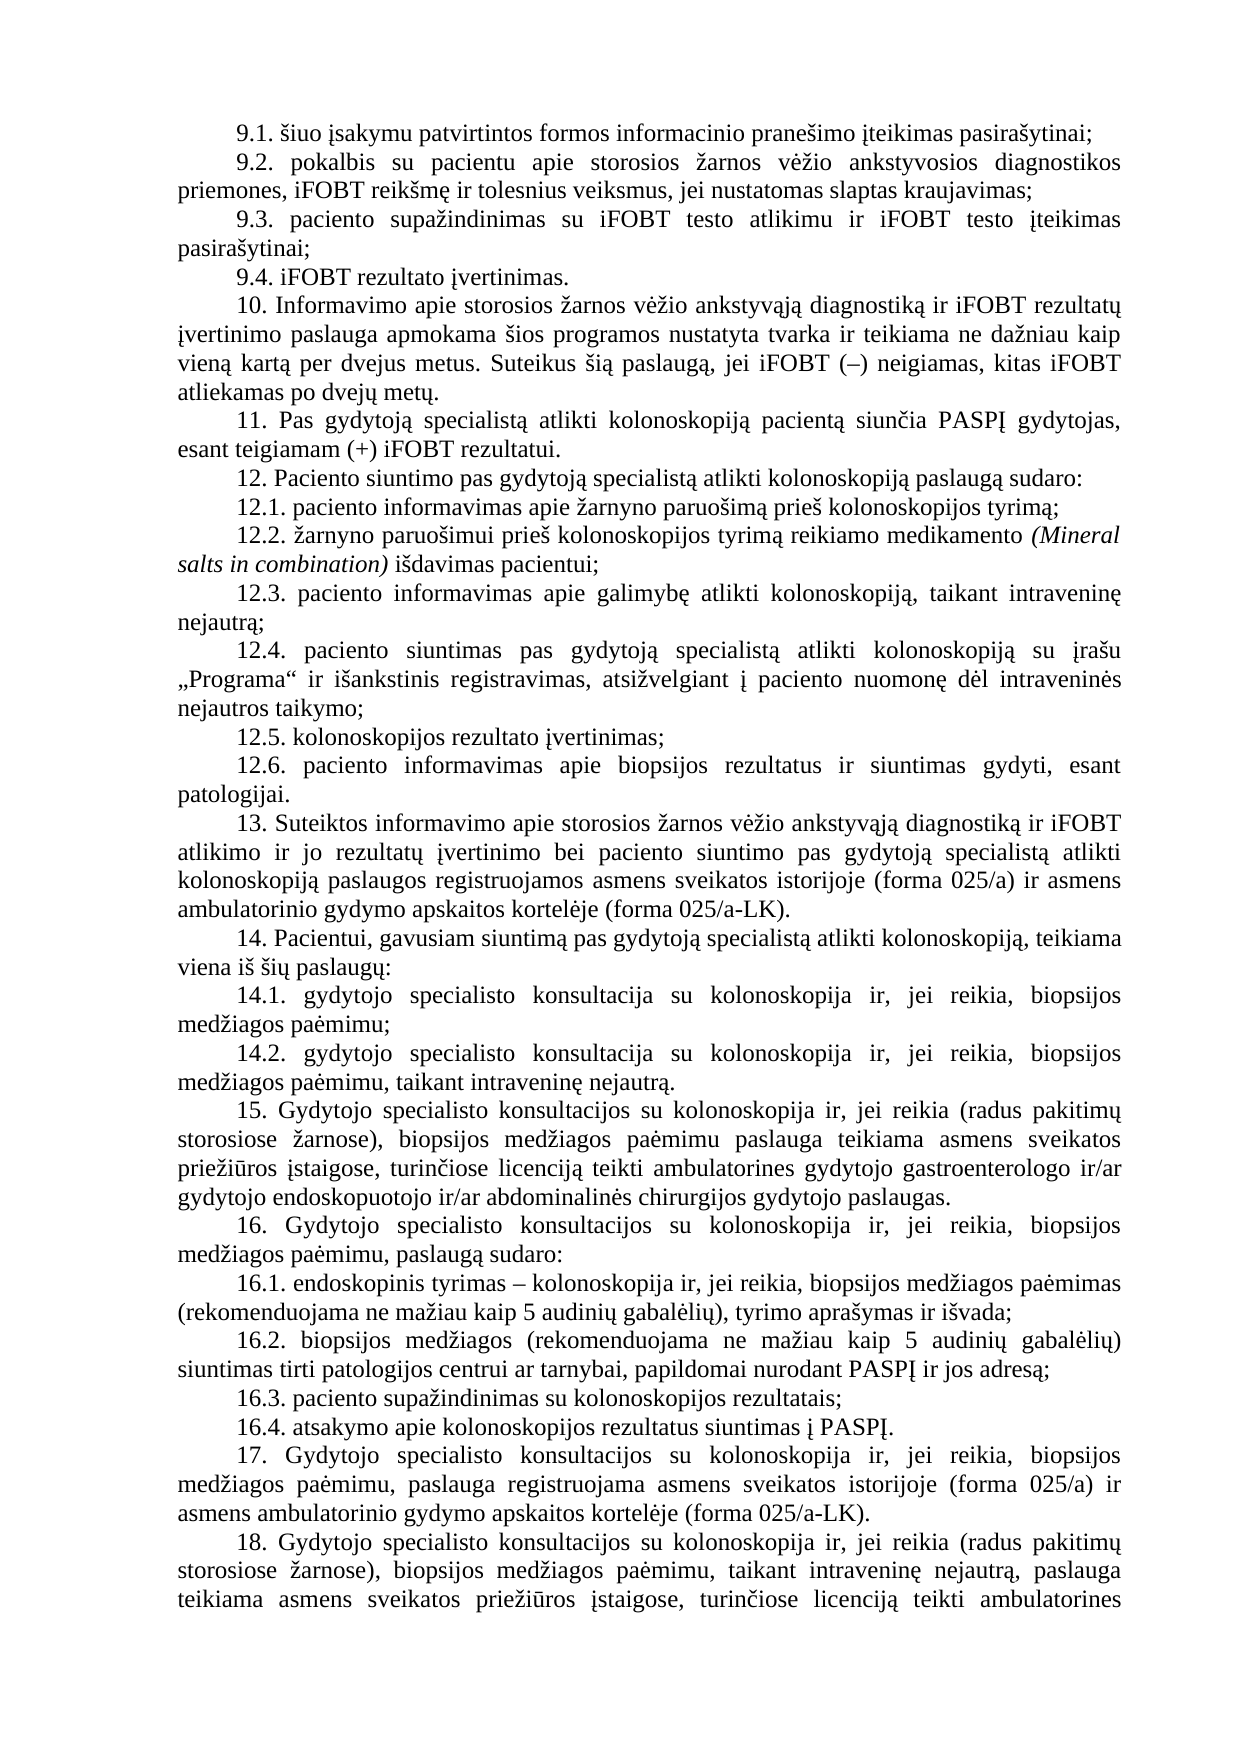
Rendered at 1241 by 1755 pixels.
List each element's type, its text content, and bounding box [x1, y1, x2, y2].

text 13. Suteiktos informavimo apie storosios žarnos vėžio ankstyvąją diagnostiką ir iFOBT atlikimo ir jo rezultatų įvertinimo bei paciento siuntimo pas gydytoją specialistą atlikti kolonoskopiją paslaugos registruojamos asmens sveikatos istorijoje (forma 025/a) ir asmens ambulatorinio gydymo apskaitos kortelėje (forma 025/a-LK). [177, 808, 1122, 923]
text 9.2. pokalbis su pacientu apie storosios žarnos vėžio ankstyvosios diagnostikos priemones, iFOBT reikšmę ir tolesnius veiksmus, jei nustatomas slaptas kraujavimas; [177, 147, 1122, 204]
text 11. Pas gydytoją specialistą atlikti kolonoskopiją pacientą siunčia PASPĮ gydytojas, esant teigiamam (+) iFOBT rezultatui. [177, 406, 1122, 463]
text 16. Gydytojo specialisto konsultacijos su kolonoskopija ir, jei reikia, biopsijos medžiagos paėmimu, paslaugą sudaro: [177, 1211, 1122, 1268]
text 14. Pacientui, gavusiam siuntimą pas gydytoją specialistą atlikti kolonoskopiją, teikiama viena iš šių paslaugų: [177, 923, 1122, 981]
text 14.2. gydytojo specialisto konsultacija su kolonoskopija ir, jei reikia, biopsijos medžiagos paėmimu, taikant intraveninę nejautrą. [177, 1038, 1122, 1096]
text 12.6. paciento informavimas apie biopsijos rezultatus ir siuntimas gydyti, esant patologijai. [177, 751, 1122, 808]
text 12.4. paciento siuntimas pas gydytoją specialistą atlikti kolonoskopiją su įrašu „Programa“ ir išankstinis registravimas, atsižvelgiant į paciento nuomonę dėl intraveninės nejautros taikymo; [177, 636, 1122, 722]
text 17. Gydytojo specialisto konsultacijos su kolonoskopija ir, jei reikia, biopsijos medžiagos paėmimu, paslauga registruojama asmens sveikatos istorijoje (forma 025/a) ir asmens ambulatorinio gydymo apskaitos kortelėje (forma 025/a-LK). [177, 1441, 1122, 1527]
text 12.1. paciento informavimas apie žarnyno paruošimą prieš kolonoskopijos tyrimą; [177, 492, 1122, 521]
text 12.2. žarnyno paruošimui prieš kolonoskopijos tyrimą reikiamo medikamento (Mineral salts in combination) išdavimas pacientui; [177, 521, 1122, 578]
text 12.5. kolonoskopijos rezultato įvertinimas; [177, 722, 1122, 751]
text 14.1. gydytojo specialisto konsultacija su kolonoskopija ir, jei reikia, biopsijos medžiagos paėmimu; [177, 981, 1122, 1038]
text 10. Informavimo apie storosios žarnos vėžio ankstyvąją diagnostiką ir iFOBT rezultatų įvertinimo paslauga apmokama šios programos nustatyta tvarka ir teikiama ne dažniau kaip vieną kartą per dvejus metus. Suteikus šią paslaugą, jei iFOBT (–) neigiamas, kitas iFOBT atliekamas po dvejų metų. [177, 291, 1122, 406]
text 18. Gydytojo specialisto konsultacijos su kolonoskopija ir, jei reikia (radus pakitimų storosiose žarnose), biopsijos medžiagos paėmimu, taikant intraveninę nejautrą, paslauga teikiama asmens sveikatos priežiūros įstaigose, turinčiose licenciją teikti ambulatorines [177, 1527, 1122, 1613]
text 9.4. iFOBT rezultato įvertinimas. [177, 262, 1122, 291]
text 12. Paciento siuntimo pas gydytoją specialistą atlikti kolonoskopiją paslaugą sudaro: [177, 463, 1122, 492]
text 16.1. endoskopinis tyrimas – kolonoskopija ir, jei reikia, biopsijos medžiagos paėmimas (rekomenduojama ne mažiau kaip 5 audinių gabalėlių), tyrimo aprašymas ir išvada; [177, 1268, 1122, 1326]
text 16.3. paciento supažindinimas su kolonoskopijos rezultatais; [177, 1383, 1122, 1412]
text 12.3. paciento informavimas apie galimybę atlikti kolonoskopiją, taikant intraveninę nejautrą; [177, 578, 1122, 636]
text 9.1. šiuo įsakymu patvirtintos formos informacinio pranešimo įteikimas pasirašytinai; [177, 118, 1122, 147]
text 15. Gydytojo specialisto konsultacijos su kolonoskopija ir, jei reikia (radus pakitimų storosiose žarnose), biopsijos medžiagos paėmimu paslauga teikiama asmens sveikatos priežiūros įstaigose, turinčiose licenciją teikti ambulatorines gydytojo gastroenterologo ir/ar gydytojo endoskopuotojo ir/ar abdominalinės chirurgijos gydytojo paslaugas. [177, 1096, 1122, 1211]
text 16.4. atsakymo apie kolonoskopijos rezultatus siuntimas į PASPĮ. [177, 1412, 1122, 1441]
text 16.2. biopsijos medžiagos (rekomenduojama ne mažiau kaip 5 audinių gabalėlių) siuntimas tirti patologijos centrui ar tarnybai, papildomai nurodant PASPĮ ir jos adresą; [177, 1326, 1122, 1383]
text 9.3. paciento supažindinimas su iFOBT testo atlikimu ir iFOBT testo įteikimas pasirašytinai; [177, 204, 1122, 262]
